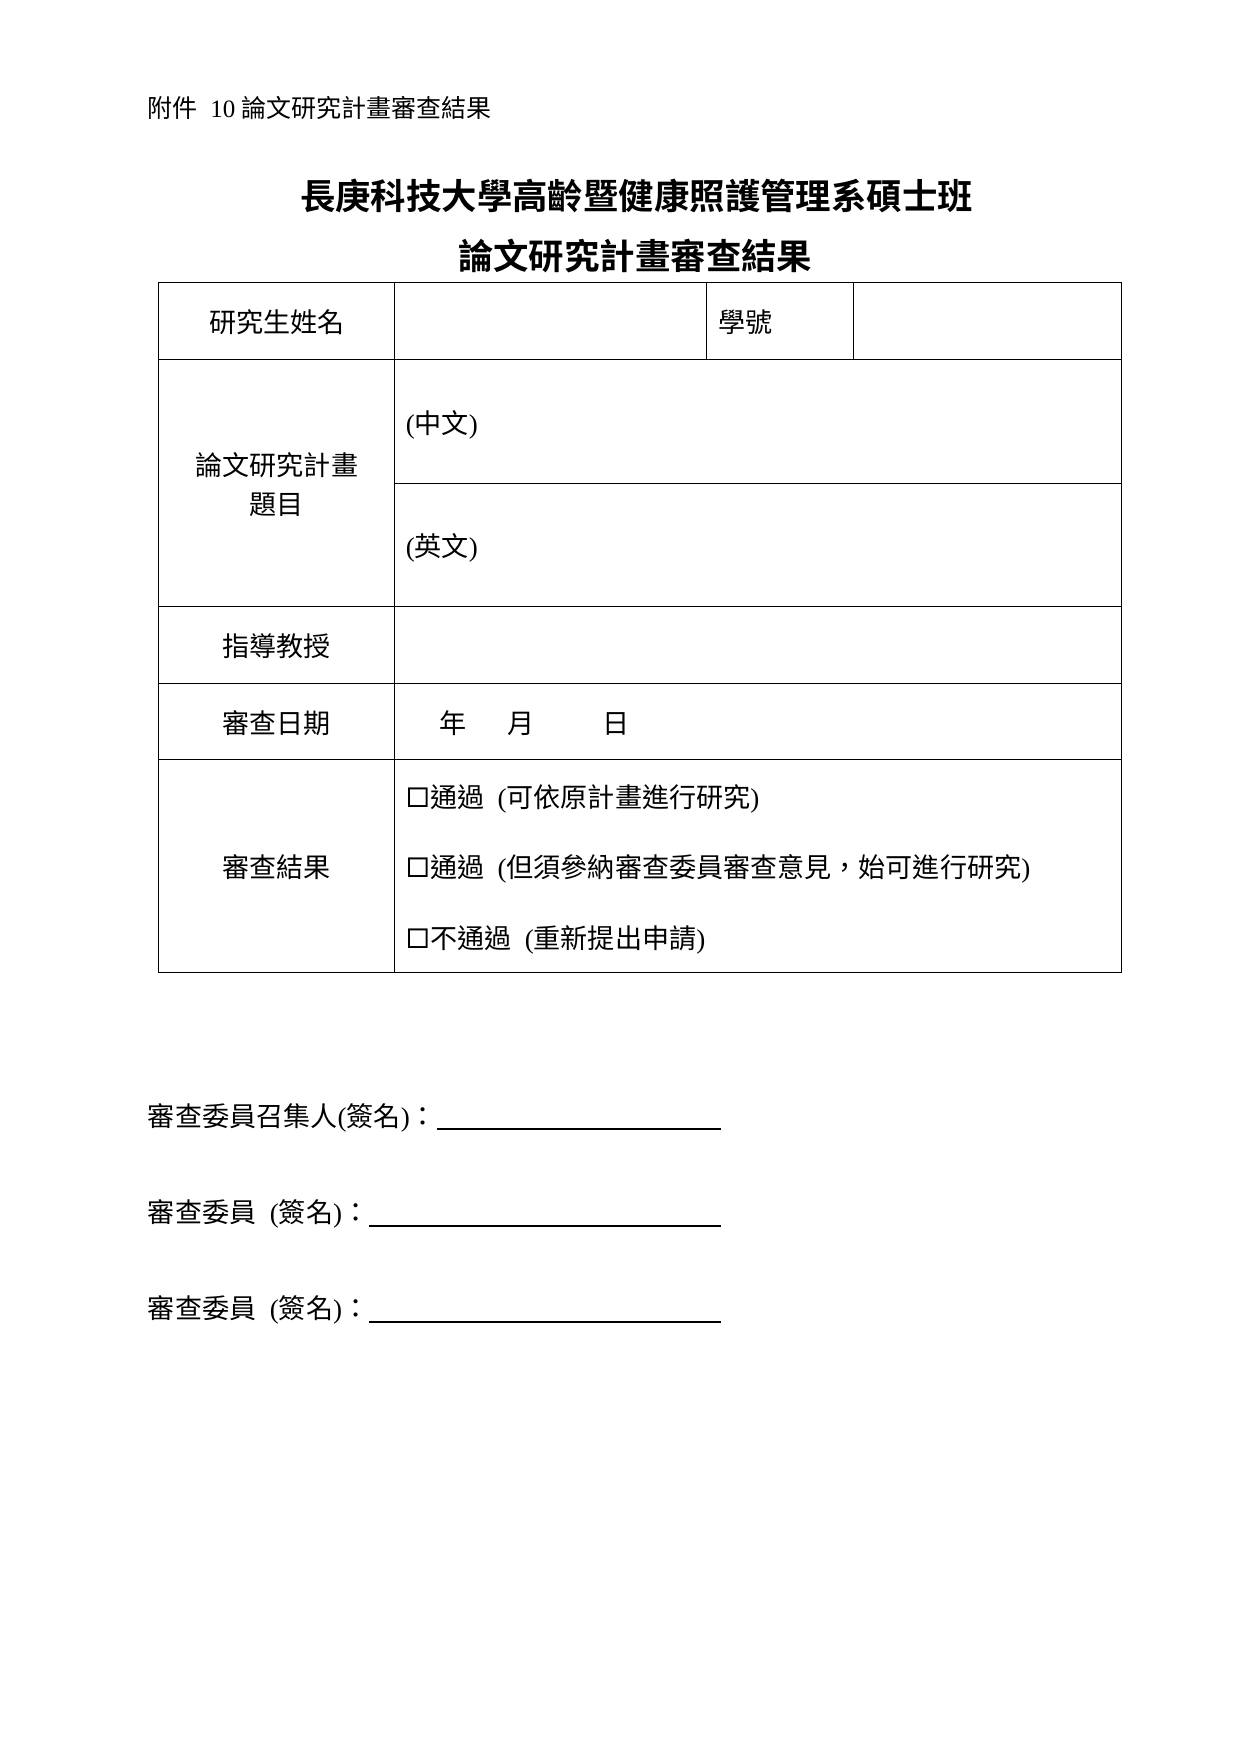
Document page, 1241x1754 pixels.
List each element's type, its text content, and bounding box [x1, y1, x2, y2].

table_cell 年 月 日 [395, 684, 1121, 759]
table_cell 通過 (可依原計畫進行研究) [395, 760, 1121, 830]
table_cell 論文研究計畫 題目 [159, 360, 394, 606]
text 審查委員 (簽名)： [148, 1287, 1122, 1327]
table_cell [395, 607, 1121, 683]
text 審查委員召集人(簽名)： [148, 1094, 1122, 1134]
table_header [395, 283, 706, 358]
text 論文研究計畫審查結果 [148, 219, 1122, 282]
table_cell 指導教授 [159, 607, 394, 683]
table_header 研究生姓名 [159, 283, 394, 358]
table_header [854, 283, 1121, 358]
subtitle 附件 10 論文研究計畫審查結果 [148, 89, 1122, 125]
table_cell 審查日期 [159, 684, 394, 759]
table_cell 審查結果 [159, 760, 394, 972]
text 長庚科技大學高齡暨健康照護管理系碩士班 [148, 168, 1124, 219]
table_cell (中文) [395, 360, 1121, 483]
table_cell 通過 (但須參納審查委員審查意見，始可進行研究) [395, 830, 1121, 901]
text 審查委員 (簽名)： [148, 1191, 1122, 1230]
table_header 學號 [707, 283, 853, 358]
table_cell (英文) [395, 484, 1121, 606]
table_cell 不通過 (重新提出申請) [395, 901, 1121, 972]
